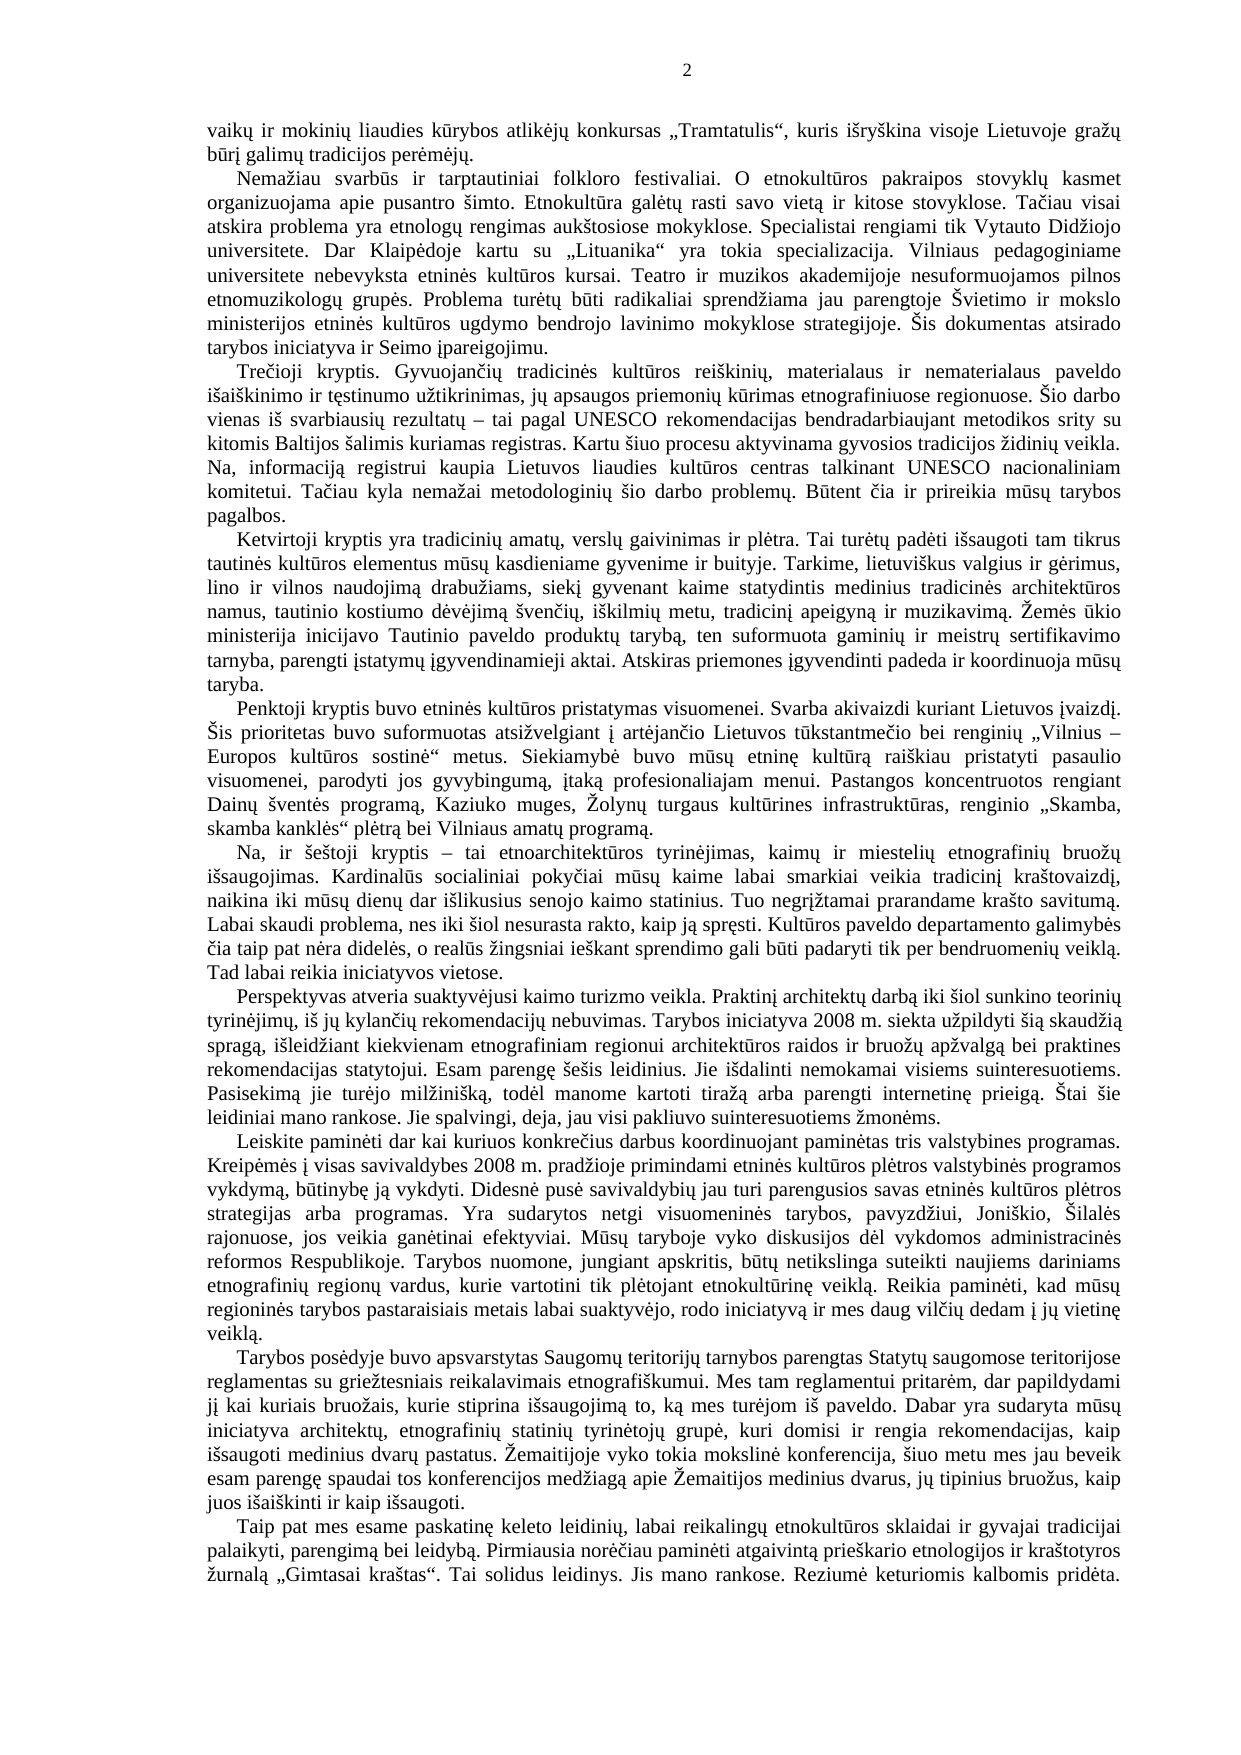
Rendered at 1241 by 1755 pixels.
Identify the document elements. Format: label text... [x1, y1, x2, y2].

text Tarybos posėdyje buvo apsvarstytas Saugomų teritorijų tarnybos parengtas Statytų saugomose teritorijose reglamentas su griežtesniais reikalavimais etnografiškumui. Mes tam reglamentui pritarėm, dar papildydami jį kai kuriais bruožais, kurie stiprina išsaugojimą to, ką mes turėjom iš paveldo. Dabar yra sudaryta mūsų iniciatyva architektų, etnografinių statinių tyrinėtojų grupė, kuri domisi ir rengia rekomendacijas, kaip išsaugoti medinius dvarų pastatus. Žemaitijoje vyko tokia mokslinė konferencija, šiuo metu mes jau beveik esam parengę spaudai tos konferencijos medžiagą apie Žemaitijos medinius dvarus, jų tipinius bruožus, kaip juos išaiškinti ir kaip išsaugoti. [207, 1345, 1122, 1514]
text Na, ir šeštoji kryptis – tai etnoarchitektūros tyrinėjimas, kaimų ir miestelių etnografinių bruožų išsaugojimas. Kardinalūs socialiniai pokyčiai mūsų kaime labai smarkiai veikia tradicinį kraštovaizdį, naikina iki mūsų dienų dar išlikusius senojo kaimo statinius. Tuo negrįžtamai prarandame krašto savitumą. Labai skaudi problema, nes iki šiol nesurasta rakto, kaip ją spręsti. Kultūros paveldo departamento galimybės čia taip pat nėra didelės, o realūs žingsniai ieškant sprendimo gali būti padaryti tik per bendruomenių veiklą. Tad labai reikia iniciatyvos vietose. [207, 840, 1122, 984]
text Nemažiau svarbūs ir tarptautiniai folkloro festivaliai. O etnokultūros pakraipos stovyklų kasmet organizuojama apie pusantro šimto. Etnokultūra galėtų rasti savo vietą ir kitose stovyklose. Tačiau visai atskira problema yra etnologų rengimas aukštosiose mokyklose. Specialistai rengiami tik Vytauto Didžiojo universitete. Dar Klaipėdoje kartu su „Lituanika“ yra tokia specializacija. Vilniaus pedagoginiame universitete nebevyksta etninės kultūros kursai. Teatro ir muzikos akademijoje nesuformuojamos pilnos etnomuzikologų grupės. Problema turėtų būti radikaliai sprendžiama jau parengtoje Švietimo ir mokslo ministerijos etninės kultūros ugdymo bendrojo lavinimo mokyklose strategijoje. Šis dokumentas atsirado tarybos iniciatyva ir Seimo įpareigojimu. [207, 166, 1122, 359]
text vaikų ir mokinių liaudies kūrybos atlikėjų konkursas „Tramtatulis“, kuris išryškina visoje Lietuvoje gražų būrį galimų tradicijos perėmėjų. [207, 118, 1122, 166]
text Trečioji kryptis. Gyvuojančių tradicinės kultūros reiškinių, materialaus ir nematerialaus paveldo išaiškinimo ir tęstinumo užtikrinimas, jų apsaugos priemonių kūrimas etnografiniuose regionuose. Šio darbo vienas iš svarbiausių rezultatų – tai pagal UNESCO rekomendacijas bendradarbiaujant metodikos srity su kitomis Baltijos šalimis kuriamas registras. Kartu šiuo procesu aktyvinama gyvosios tradicijos židinių veikla. Na, informaciją registrui kaupia Lietuvos liaudies kultūros centras talkinant UNESCO nacionaliniam komitetui. Tačiau kyla nemažai metodologinių šio darbo problemų. Būtent čia ir prireikia mūsų tarybos pagalbos. [207, 359, 1122, 527]
text Perspektyvas atveria suaktyvėjusi kaimo turizmo veikla. Praktinį architektų darbą iki šiol sunkino teorinių tyrinėjimų, iš jų kylančių rekomendacijų nebuvimas. Tarybos iniciatyva 2008 m. siekta užpildyti šią skaudžią spragą, išleidžiant kiekvienam etnografiniam regionui architektūros raidos ir bruožų apžvalgą bei praktines rekomendacijas statytojui. Esam parengę šešis leidinius. Jie išdalinti nemokamai visiems suinteresuotiems. Pasisekimą jie turėjo milžinišką, todėl manome kartoti tiražą arba parengti internetinę prieigą. Štai šie leidiniai mano rankose. Jie spalvingi, deja, jau visi pakliuvo suinteresuotiems žmonėms. [207, 984, 1122, 1129]
text Ketvirtoji kryptis yra tradicinių amatų, verslų gaivinimas ir plėtra. Tai turėtų padėti išsaugoti tam tikrus tautinės kultūros elementus mūsų kasdieniame gyvenime ir buityje. Tarkime, lietuviškus valgius ir gėrimus, lino ir vilnos naudojimą drabužiams, siekį gyvenant kaime statydintis medinius tradicinės architektūros namus, tautinio kostiumo dėvėjimą švenčių, iškilmių metu, tradicinį apeigyną ir muzikavimą. Žemės ūkio ministerija inicijavo Tautinio paveldo produktų tarybą, ten suformuota gaminių ir meistrų sertifikavimo tarnyba, parengti įstatymų įgyvendinamieji aktai. Atskiras priemones įgyvendinti padeda ir koordinuoja mūsų taryba. [207, 527, 1122, 696]
text Penktoji kryptis buvo etninės kultūros pristatymas visuomenei. Svarba akivaizdi kuriant Lietuvos įvaizdį. Šis prioritetas buvo suformuotas atsižvelgiant į artėjančio Lietuvos tūkstantmečio bei renginių „Vilnius – Europos kultūros sostinė“ metus. Siekiamybė buvo mūsų etninę kultūrą raiškiau pristatyti pasaulio visuomenei, parodyti jos gyvybingumą, įtaką profesionaliajam menui. Pastangos koncentruotos rengiant Dainų šventės programą, Kaziuko muges, Žolynų turgaus kultūrines infrastruktūras, renginio „Skamba, skamba kanklės“ plėtrą bei Vilniaus amatų programą. [207, 696, 1122, 840]
text Leiskite paminėti dar kai kuriuos konkrečius darbus koordinuojant paminėtas tris valstybines programas. Kreipėmės į visas savivaldybes 2008 m. pradžioje primindami etninės kultūros plėtros valstybinės programos vykdymą, būtinybę ją vykdyti. Didesnė pusė savivaldybių jau turi parengusios savas etninės kultūros plėtros strategijas arba programas. Yra sudarytos netgi visuomeninės tarybos, pavyzdžiui, Joniškio, Šilalės rajonuose, jos veikia ganėtinai efektyviai. Mūsų taryboje vyko diskusijos dėl vykdomos administracinės reformos Respublikoje. Tarybos nuomone, jungiant apskritis, būtų netikslinga suteikti naujiems dariniams etnografinių regionų vardus, kurie vartotini tik plėtojant etnokultūrinę veiklą. Reikia paminėti, kad mūsų regioninės tarybos pastaraisiais metais labai suaktyvėjo, rodo iniciatyvą ir mes daug vilčių dedam į jų vietinę veiklą. [207, 1129, 1122, 1345]
text Taip pat mes esame paskatinę keleto leidinių, labai reikalingų etnokultūros sklaidai ir gyvajai tradicijai palaikyti, parengimą bei leidybą. Pirmiausia norėčiau paminėti atgaivintą prieškario etnologijos ir kraštotyros žurnalą „Gimtasai kraštas“. Tai solidus leidinys. Jis mano rankose. Reziumė keturiomis kalbomis pridėta. [207, 1514, 1122, 1586]
